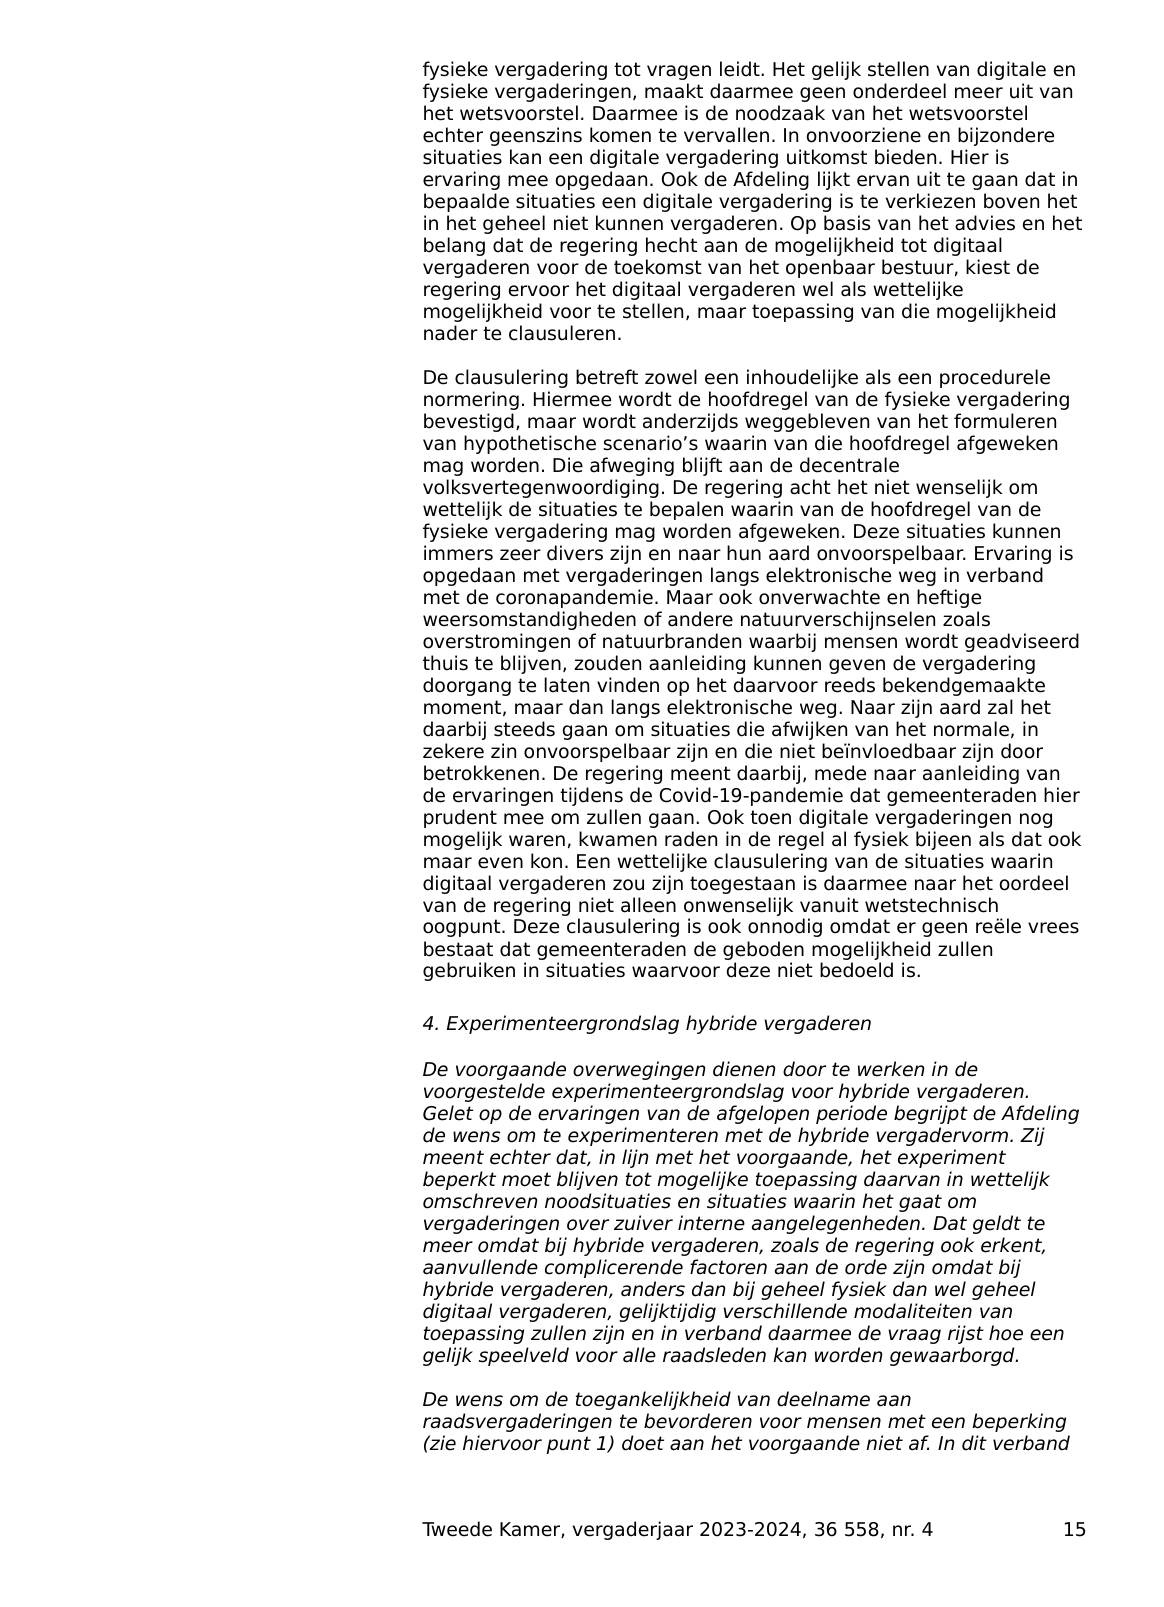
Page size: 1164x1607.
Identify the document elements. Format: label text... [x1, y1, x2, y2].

subtitle 4. Experimenteergrondslag hybride vergaderen [422, 1012, 1087, 1034]
text De wens om de toegankelijkheid van deelname aan raadsvergaderingen te bevorderen voor mensen met een beperking (zie hiervoor punt 1) doet aan het voorgaande niet af. In dit verband [422, 1389, 1087, 1455]
text De voorgaande overwegingen dienen door te werken in de voorgestelde experimenteergrondslag voor hybride vergaderen. Gelet op de ervaringen van de afgelopen periode begrijpt de Afdeling de wens om te experimenteren met de hybride vergadervorm. Zij meent echter dat, in lijn met het voorgaande, het experiment beperkt moet blijven tot mogelijke toepassing daarvan in wettelijk omschreven noodsituaties en situaties waarin het gaat om vergaderingen over zuiver interne aangelegenheden. Dat geldt te meer omdat bij hybride vergaderen, zoals de regering ook erkent, aanvullende complicerende factoren aan de orde zijn omdat bij hybride vergaderen, anders dan bij geheel fysiek dan wel geheel digitaal vergaderen, gelijktijdig verschillende modaliteiten van toepassing zullen zijn en in verband daarmee de vraag rijst hoe een gelijk speelveld voor alle raadsleden kan worden gewaarborgd. [422, 1059, 1087, 1367]
text fysieke vergadering tot vragen leidt. Het gelijk stellen van digitale en fysieke vergaderingen, maakt daarmee geen onderdeel meer uit van het wetsvoorstel. Daarmee is de noodzaak van het wetsvoorstel echter geenszins komen te vervallen. In onvoorziene en bijzondere situaties kan een digitale vergadering uitkomst bieden. Hier is ervaring mee opgedaan. Ook de Afdeling lijkt ervan uit te gaan dat in bepaalde situaties een digitale vergadering is te verkiezen boven het in het geheel niet kunnen vergaderen. Op basis van het advies en het belang dat de regering hecht aan de mogelijkheid tot digitaal vergaderen voor de toekomst van het openbaar bestuur, kiest de regering ervoor het digitaal vergaderen wel als wettelijke mogelijkheid voor te stellen, maar toepassing van die mogelijkheid nader te clausuleren. [422, 59, 1087, 345]
text De clausulering betreft zowel een inhoudelijke als een procedurele normering. Hiermee wordt de hoofdregel van de fysieke vergadering bevestigd, maar wordt anderzijds weggebleven van het formuleren van hypothetische scenario’s waarin van die hoofdregel afgeweken mag worden. Die afweging blijft aan de decentrale volksvertegenwoordiging. De regering acht het niet wenselijk om wettelijk de situaties te bepalen waarin van de hoofdregel van de fysieke vergadering mag worden afgeweken. Deze situaties kunnen immers zeer divers zijn en naar hun aard onvoorspelbaar. Ervaring is opgedaan met vergaderingen langs elektronische weg in verband met de coronapandemie. Maar ook onverwachte en heftige weersomstandigheden of andere natuurverschijnselen zoals overstromingen of natuurbranden waarbij mensen wordt geadviseerd thuis te blijven, zouden aanleiding kunnen geven de vergadering doorgang te laten vinden op het daarvoor reeds bekendgemaakte moment, maar dan langs elektronische weg. Naar zijn aard zal het daarbij steeds gaan om situaties die afwijken van het normale, in zekere zin onvoorspelbaar zijn en die niet beïnvloedbaar zijn door betrokkenen. De regering meent daarbij, mede naar aanleiding van de ervaringen tijdens de Covid-19-pandemie dat gemeenteraden hier prudent mee om zullen gaan. Ook toen digitale vergaderingen nog mogelijk waren, kwamen raden in de regel al fysiek bijeen als dat ook maar even kon. Een wettelijke clausulering van de situaties waarin digitaal vergaderen zou zijn toegestaan is daarmee naar het oordeel van de regering niet alleen onwenselijk vanuit wetstechnisch oogpunt. Deze clausulering is ook onnodig omdat er geen reële vrees bestaat dat gemeenteraden de geboden mogelijkheid zullen gebruiken in situaties waarvoor deze niet bedoeld is. [422, 367, 1087, 982]
